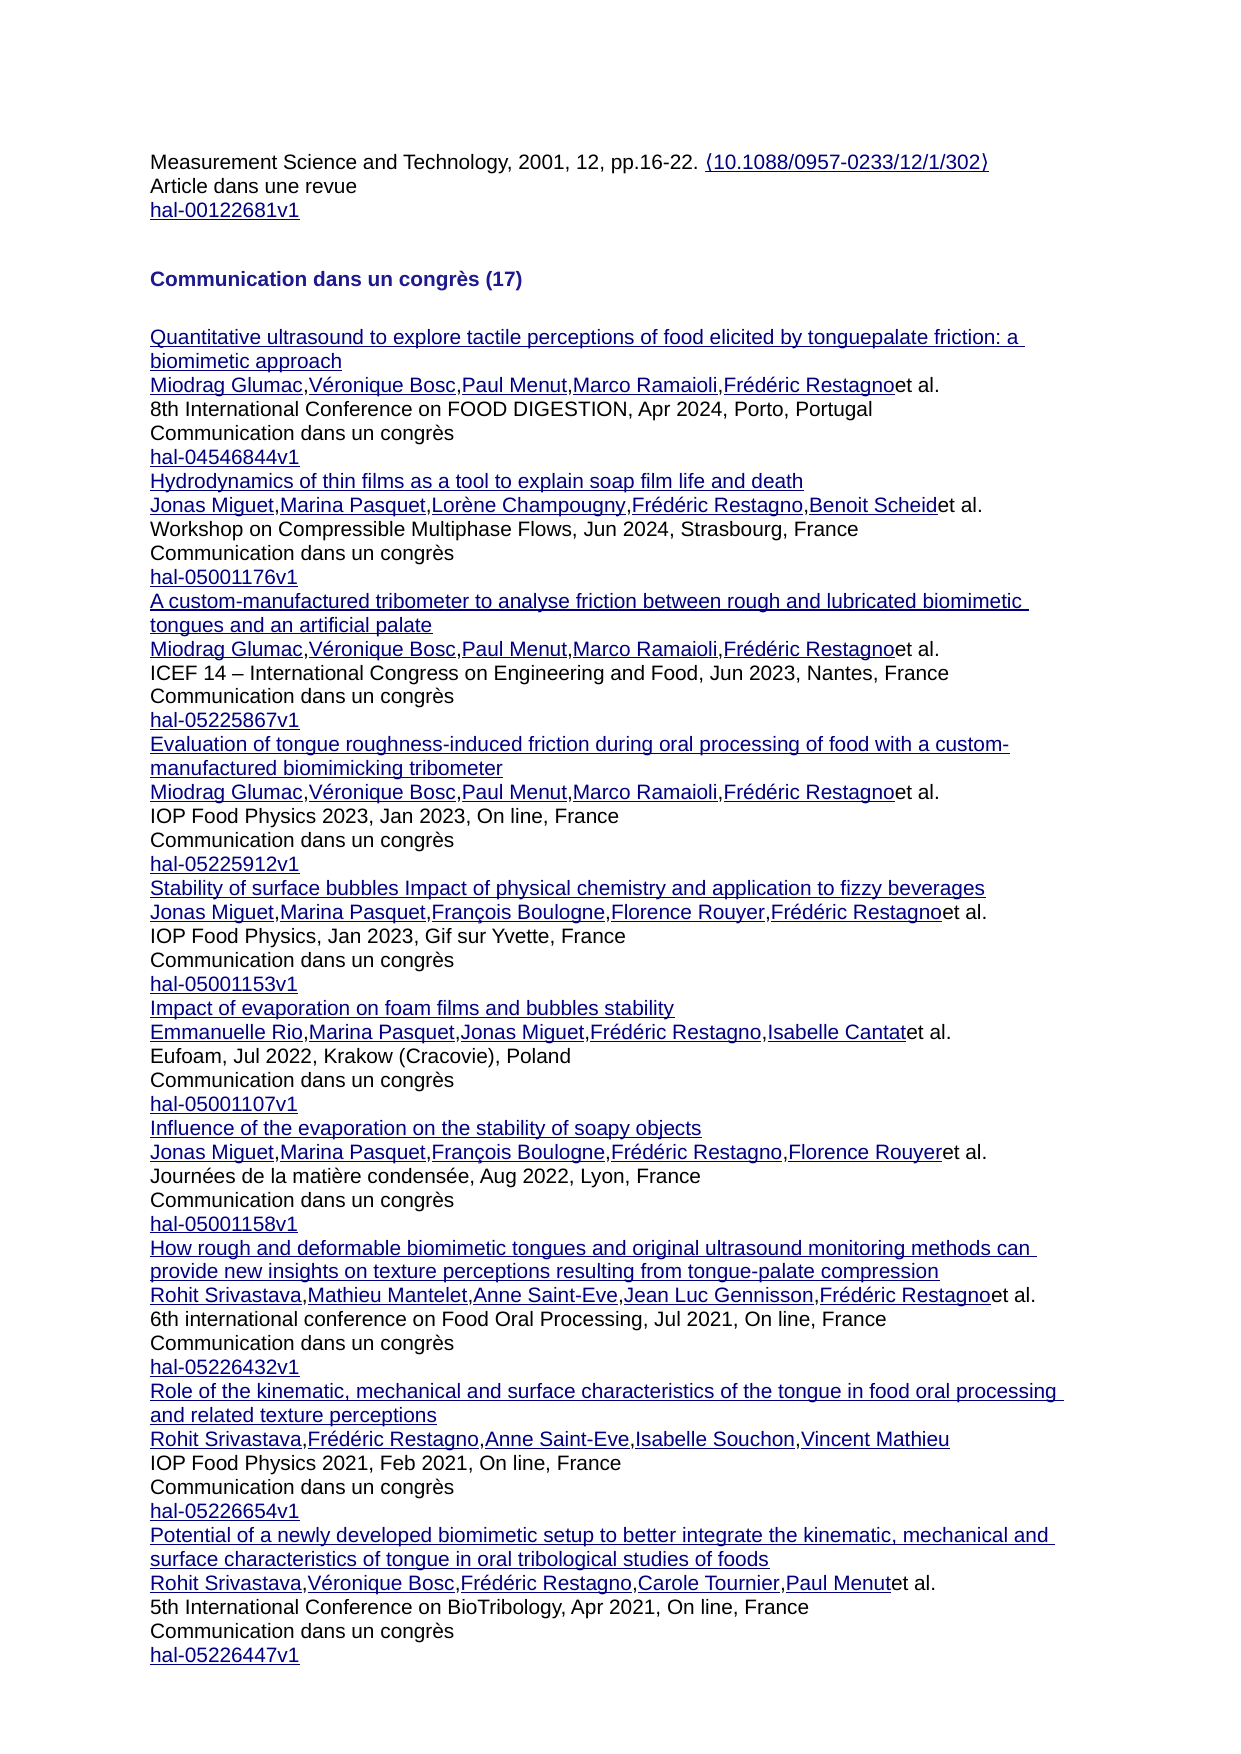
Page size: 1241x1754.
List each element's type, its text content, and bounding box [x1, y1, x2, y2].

table_cell Hydrodynamics of thin films as a tool to explain soap film life and death Jonas Miguet,Marina Pasquet,Lorène Champougny,Frédéric Restagno,Benoit Scheidet al. Workshop on Compressible Multiphase Flows, Jun 2024, Strasbourg, France Communication dans un congrès hal-05001176v1 [150, 469, 1090, 588]
table_cell Potential of a newly developed biomimetic setup to better integrate the kinematic, mechanical and surface characteristics of tongue in oral tribological studies of foods Rohit Srivastava,Véronique Bosc,Frédéric Restagno,Carole Tournier,Paul Menutet al. 5th International Conference on BioTribology, Apr 2021, On line, France Communication dans un congrès hal-05226447v1 [150, 1523, 1090, 1667]
table_cell How rough and deformable biomimetic tongues and original ultrasound monitoring methods can provide new insights on texture perceptions resulting from tongue-palate compression Rohit Srivastava,Mathieu Mantelet,Anne Saint-Eve,Jean Luc Gennisson,Frédéric Restagnoet al. 6th international conference on Food Oral Processing, Jul 2021, On line, France Communication dans un congrès hal-05226432v1 [150, 1235, 1090, 1379]
table_cell A custom-manufactured tribometer to analyse friction between rough and lubricated biomimetic tongues and an artificial palate Miodrag Glumac,Véronique Bosc,Paul Menut,Marco Ramaioli,Frédéric Restagnoet al. ICEF 14 – International Congress on Engineering and Food, Jun 2023, Nantes, France Communication dans un congrès hal-05225867v1 [150, 589, 1090, 732]
table_header Quantitative ultrasound to explore tactile perceptions of food elicited by tonguepalate friction: a biomimetic approach Miodrag Glumac,Véronique Bosc,Paul Menut,Marco Ramaioli,Frédéric Restagnoet al. 8th International Conference on FOOD DIGESTION, Apr 2024, Porto, Portugal Communication dans un congrès hal-04546844v1 [150, 325, 1090, 469]
table_cell Measurement Science and Technology, 2001, 12, pp.16-22. ⟨10.1088/0957-0233/12/1/302⟩ Article dans une revue hal-00122681v1 [150, 150, 1090, 222]
table_cell Evaluation of tongue roughness-induced friction during oral processing of food with a custom-manufactured biomimicking tribometer Miodrag Glumac,Véronique Bosc,Paul Menut,Marco Ramaioli,Frédéric Restagnoet al. IOP Food Physics 2023, Jan 2023, On line, France Communication dans un congrès hal-05225912v1 [150, 732, 1090, 876]
table_cell Stability of surface bubbles Impact of physical chemistry and application to fizzy beverages Jonas Miguet,Marina Pasquet,François Boulogne,Florence Rouyer,Frédéric Restagnoet al. IOP Food Physics, Jan 2023, Gif sur Yvette, France Communication dans un congrès hal-05001153v1 [150, 876, 1090, 996]
table_cell Impact of evaporation on foam films and bubbles stability Emmanuelle Rio,Marina Pasquet,Jonas Miguet,Frédéric Restagno,Isabelle Cantatet al. Eufoam, Jul 2022, Krakow (Cracovie), Poland Communication dans un congrès hal-05001107v1 [150, 996, 1090, 1116]
table_cell Role of the kinematic, mechanical and surface characteristics of the tongue in food oral processing and related texture perceptions Rohit Srivastava,Frédéric Restagno,Anne Saint-Eve,Isabelle Souchon,Vincent Mathieu IOP Food Physics 2021, Feb 2021, On line, France Communication dans un congrès hal-05226654v1 [150, 1379, 1090, 1523]
subtitle Communication dans un congrès (17) [150, 267, 1090, 291]
table_cell Influence of the evaporation on the stability of soapy objects Jonas Miguet,Marina Pasquet,François Boulogne,Frédéric Restagno,Florence Rouyeret al. Journées de la matière condensée, Aug 2022, Lyon, France Communication dans un congrès hal-05001158v1 [150, 1116, 1090, 1235]
